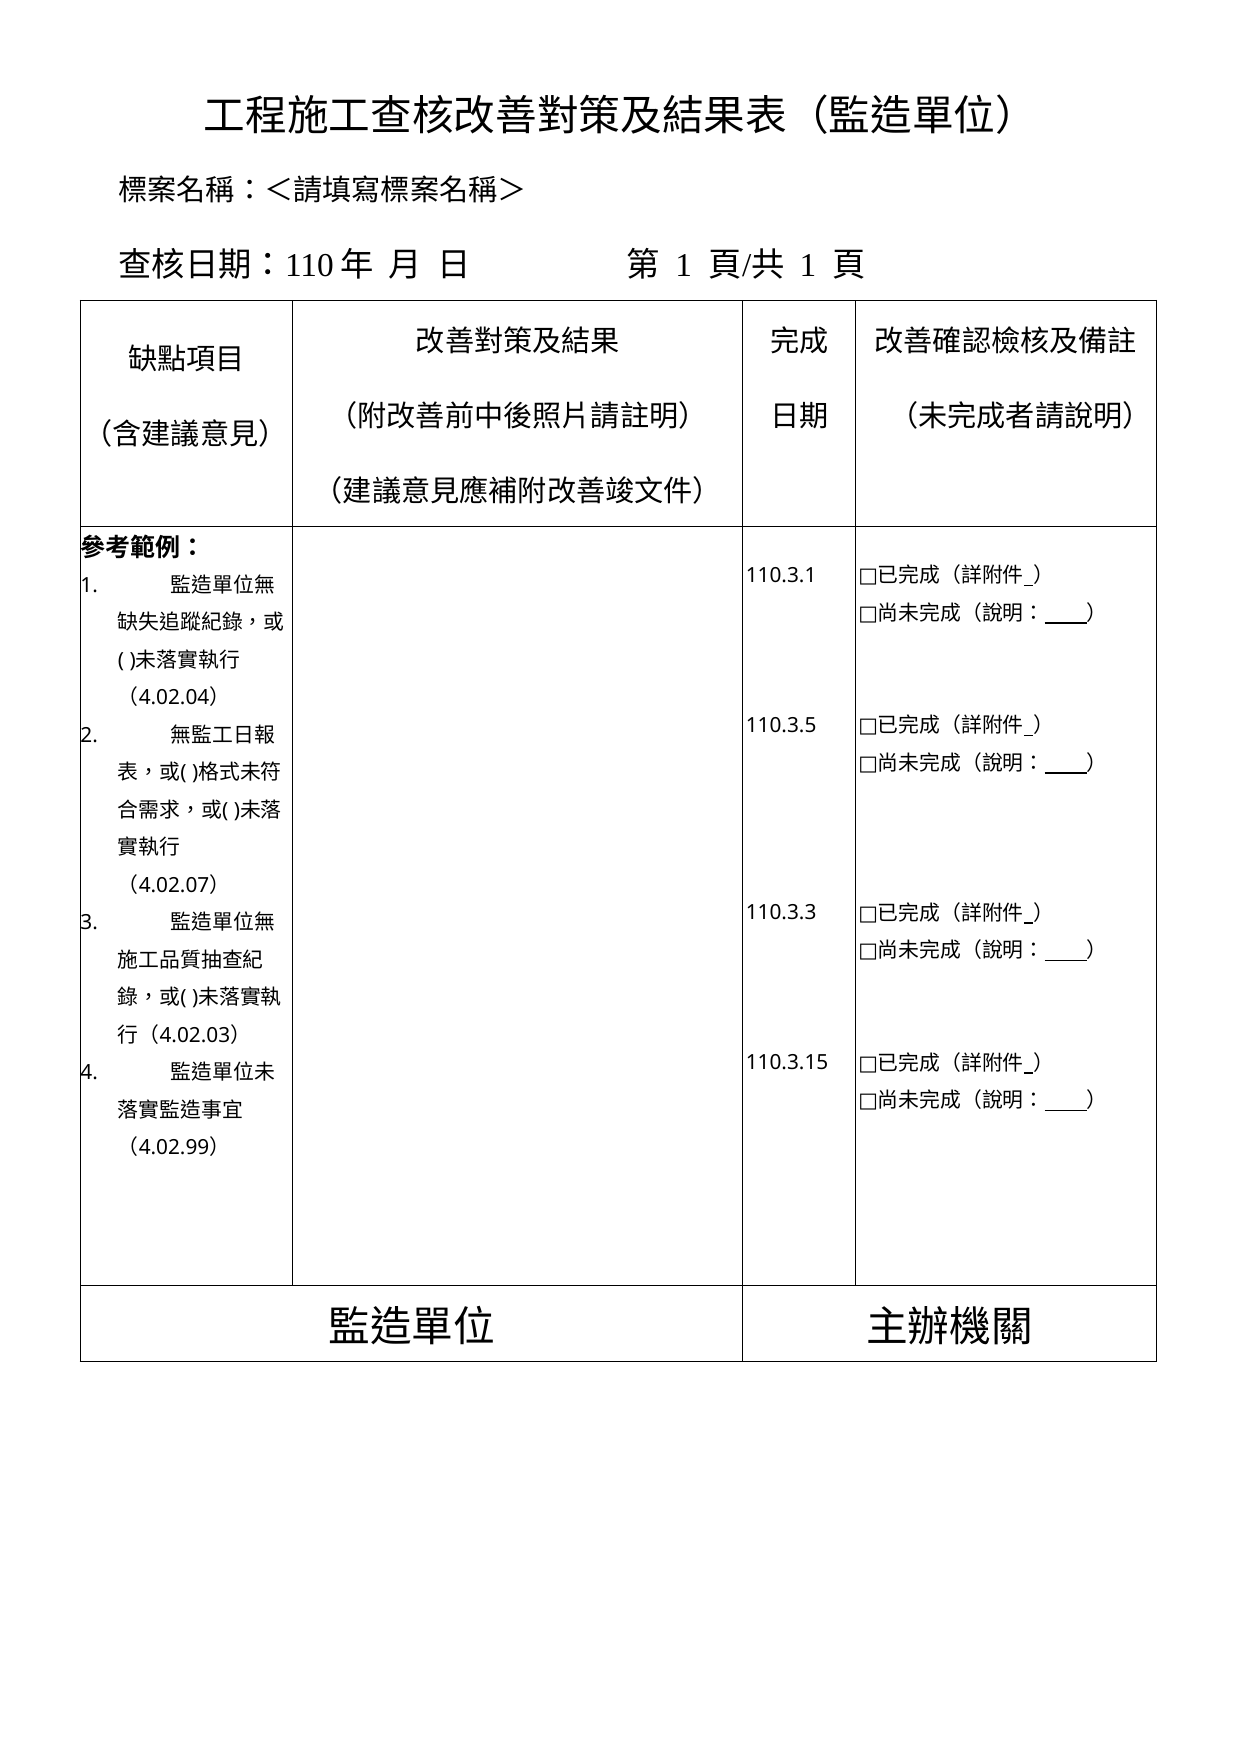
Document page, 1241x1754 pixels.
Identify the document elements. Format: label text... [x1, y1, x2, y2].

table_header 完成 日期 [743, 301, 855, 526]
table_cell 主辦機關 [743, 1286, 1156, 1361]
table_header 改善確認檢核及備註 （未完成者請說明） 全 [856, 301, 1156, 526]
table_cell 110.3.1 110.3.5 110.3.3 110.3.15 [743, 527, 855, 1285]
table_header 改善對策及結果 （附改善前中後照片請註明） （建議意見應補附改善竣文件） [293, 301, 742, 526]
table_header 缺點項目 （含建議意見） [81, 301, 292, 526]
table_cell 參考範例： 監造單位無缺失追蹤紀錄，或( )未落實執行（4.02.04） 無監工日報表，或( )格式未符合需求，或( )未落實執行（4.02.07） 監造單位無施工品質抽查紀錄，或( )未落實執行（4.02.03） 監造單位未落實監造事宜（4.02.99） [81, 527, 292, 1285]
table_cell 監造單位 [81, 1286, 742, 1361]
table_cell [293, 527, 742, 1285]
text 工程施工查核改善對策及結果表（監造單位） [118, 75, 1122, 150]
text 標案名稱：＜請填寫標案名稱＞ [118, 150, 1122, 225]
table_cell □已完成（詳附件 ） □尚未完成（說明： ） □已完成（詳附件 ） □尚未完成（說明： ） □已完成（詳附件 ） □尚未完成（說明： ） □已完成（詳附件 ） □尚未完成（說明： ） [856, 527, 1156, 1285]
text 查核日期：110年 月 日 第 1 頁/共 1 頁 [118, 225, 1122, 300]
